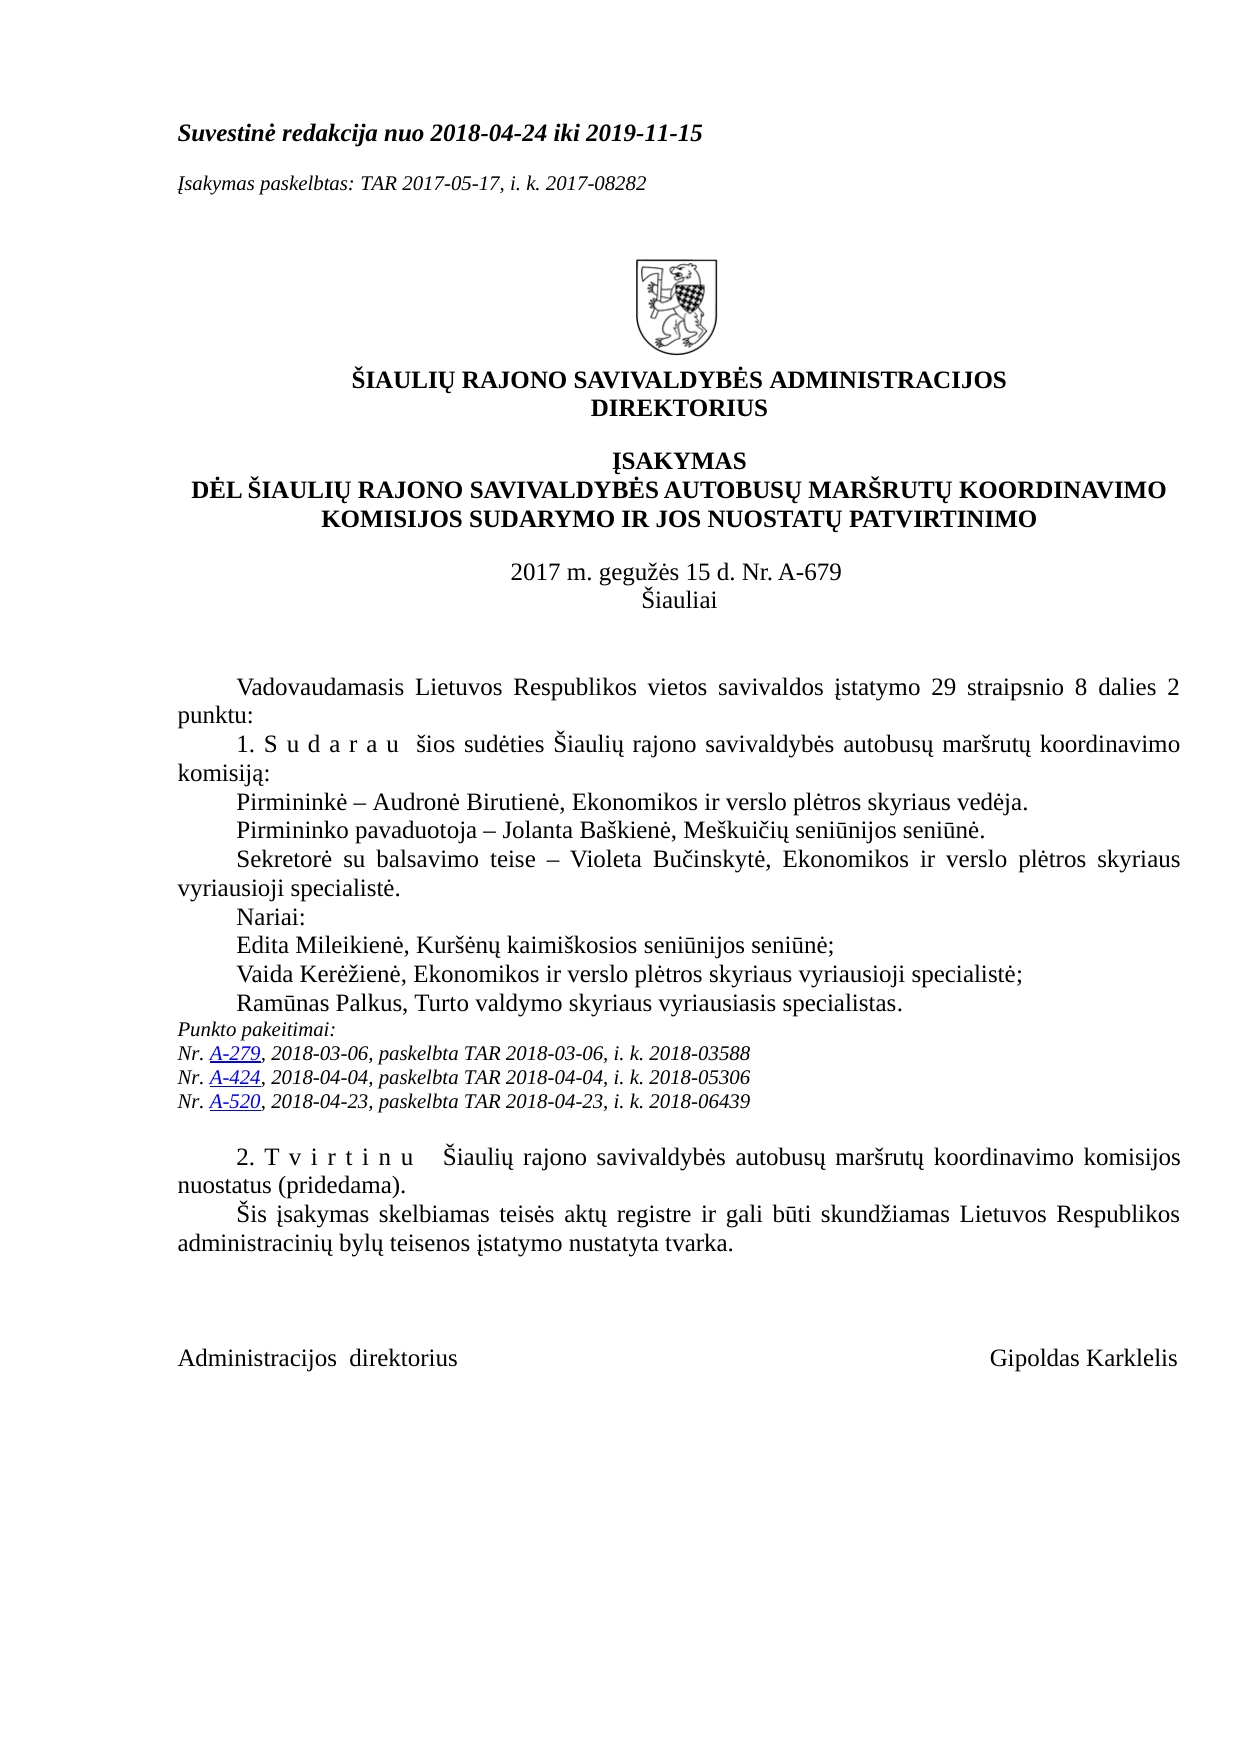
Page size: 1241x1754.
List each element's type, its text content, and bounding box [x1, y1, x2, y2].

text Šis įsakymas skelbiamas teisės aktų registre ir gali būti skundžiamas Lietuvos Respublikos administracinių bylų teisenos įstatymo nustatyta tvarka. [177, 1199, 1181, 1257]
text Punkto pakeitimai: [177, 1017, 1181, 1041]
text Nariai: [177, 902, 1181, 930]
text Administracijos direktorius Gipoldas Karklelis [177, 1343, 1181, 1372]
text 1. S u d a r a u šios sudėties Šiaulių rajono savivaldybės autobusų maršrutų koordinavimo komisiją: [177, 729, 1181, 787]
text ĮSAKYMAS [177, 446, 1181, 475]
text Vaida Kerėžienė, Ekonomikos ir verslo plėtros skyriaus vyriausioji specialistė; [177, 959, 1181, 988]
text Pirmininkė – Audronė Birutienė, Ekonomikos ir verslo plėtros skyriaus vedėja. [177, 787, 1181, 815]
text 2017 m. gegužės 15 d. Nr. A-679 [177, 557, 1181, 585]
text Šiauliai [177, 585, 1181, 614]
text Nr. A-520, 2018-04-23, paskelbta TAR 2018-04-23, i. k. 2018-06439 [177, 1089, 1181, 1113]
text Nr. A-424, 2018-04-04, paskelbta TAR 2018-04-04, i. k. 2018-05306 [177, 1065, 1181, 1089]
text Vadovaudamasis Lietuvos Respublikos vietos savivaldos įstatymo 29 straipsnio 8 dalies 2 punktu: [177, 672, 1181, 729]
text Pirmininko pavaduotoja – Jolanta Baškienė, Meškuičių seniūnijos seniūnė. [177, 815, 1181, 844]
text DIREKTORIUS [177, 393, 1181, 422]
text 2. T v i r t i n u Šiaulių rajono savivaldybės autobusų maršrutų koordinavimo komisijos nuostatus (pridedama). [177, 1142, 1181, 1199]
text Edita Mileikienė, Kuršėnų kaimiškosios seniūnijos seniūnė; [177, 930, 1181, 959]
text DĖL ŠIAULIŲ RAJONO SAVIVALDYBĖS AUTOBUSŲ MARŠRUTŲ KOORDINAVIMO [177, 475, 1181, 504]
text Suvestinė redakcija nuo 2018-04-24 iki 2019-11-15 [177, 118, 1181, 147]
text Ramūnas Palkus, Turto valdymo skyriaus vyriausiasis specialistas. [236, 988, 1181, 1017]
text ŠIAULIŲ RAJONO SAVIVALDYBĖS ADMINISTRACIJOS [177, 365, 1181, 393]
text Nr. A-279, 2018-03-06, paskelbta TAR 2018-03-06, i. k. 2018-03588 [177, 1041, 1181, 1065]
text Įsakymas paskelbtas: TAR 2017-05-17, i. k. 2017-08282 [177, 171, 1181, 195]
text Sekretorė su balsavimo teise – Violeta Bučinskytė, Ekonomikos ir verslo plėtros skyriaus vyriausioji specialistė. [177, 844, 1181, 902]
text KOMISIJOS SUDARYMO IR JOS NUOSTATŲ PATVIRTINIMO [177, 504, 1181, 533]
